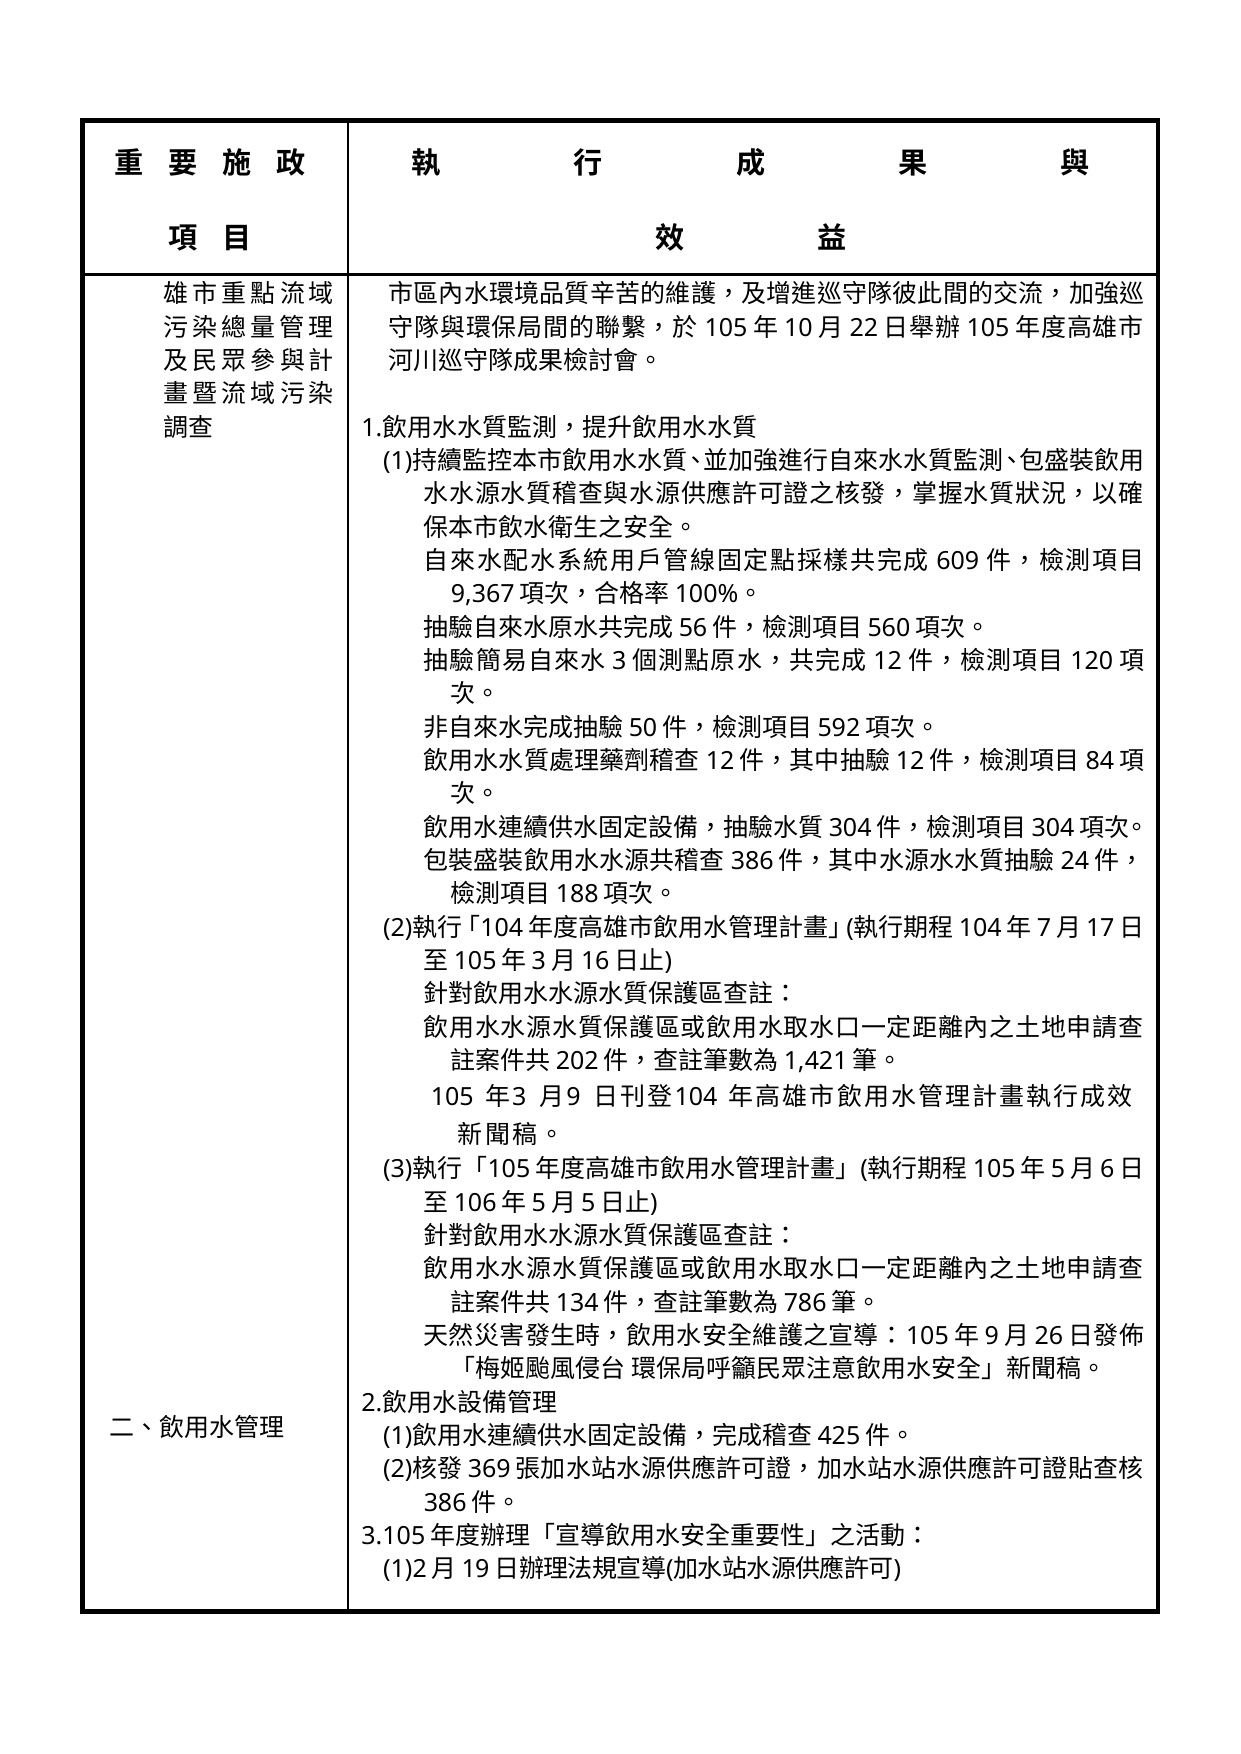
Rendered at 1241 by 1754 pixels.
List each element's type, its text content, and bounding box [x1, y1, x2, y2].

table_cell 雄市重點流域污染總量管理及民眾參與計畫暨流域污染調查 二、飲用水管理 [85, 276, 347, 1609]
table_header 重要施政項目 [85, 123, 347, 273]
table_header 執 行 成 果 與 效 益 [349, 123, 1156, 273]
table_cell 市區內水環境品質辛苦的維護，及增進巡守隊彼此間的交流，加強巡守隊與環保局間的聯繫，於105年10月22日舉辦105年度高雄市河川巡守隊成果檢討會。 1.飲用水水質監測，提升飲用水水質 (1)持續監控本市飲用水水質、並加強進行自來水水質監測、包盛裝飲用水水源水質稽查與水源供應許可證之核發，掌握水質狀況，以確保本市飲水衛生之安全。 自來水配水系統用戶管線固定點採樣共完成609件，檢測項目9,367項次，合格率100%。 抽驗自來水原水共完成56件，檢測項目560項次。 抽驗簡易自來水3個測點原水，共完成12件，檢測項目120項次。 非自來水完成抽驗50件，檢測項目592項次。 飲用水水質處理藥劑稽查12件，其中抽驗12件，檢測項目84項次。 飲用水連續供水固定設備，抽驗水質304件，檢測項目304項次。 包裝盛裝飲用水水源共稽查386件，其中水源水水質抽驗24件，檢測項目188項次。 (2)執行「104年度高雄市飲用水管理計畫」(執行期程104年7月17日至105年3月16日止) 針對飲用水水源水質保護區查註： 飲用水水源水質保護區或飲用水取水口一定距離內之土地申請查註案件共202件，查註筆數為1,421筆。 105年3月9日刊登104年高雄市飲用水管理計畫執行成效新聞稿。 (3)執行「105年度高雄市飲用水管理計畫」(執行期程105年5月6日至106年5月5日止) 針對飲用水水源水質保護區查註： 飲用水水源水質保護區或飲用水取水口一定距離內之土地申請查註案件共134件，查註筆數為786筆。 天然災害發生時，飲用水安全維護之宣導：105年9月26日發佈「梅姬颱風侵台 環保局呼籲民眾注意飲用水安全」新聞稿。 2.飲用水設備管理 (1)飲用水連續供水固定設備，完成稽查425件。 (2)核發369張加水站水源供應許可證，加水站水源供應許可證貼查核386件。 3.105年度辦理「宣導飲用水安全重要性」之活動： (1)2月19日辦理法規宣導(加水站水源供應許可) [349, 276, 1156, 1609]
